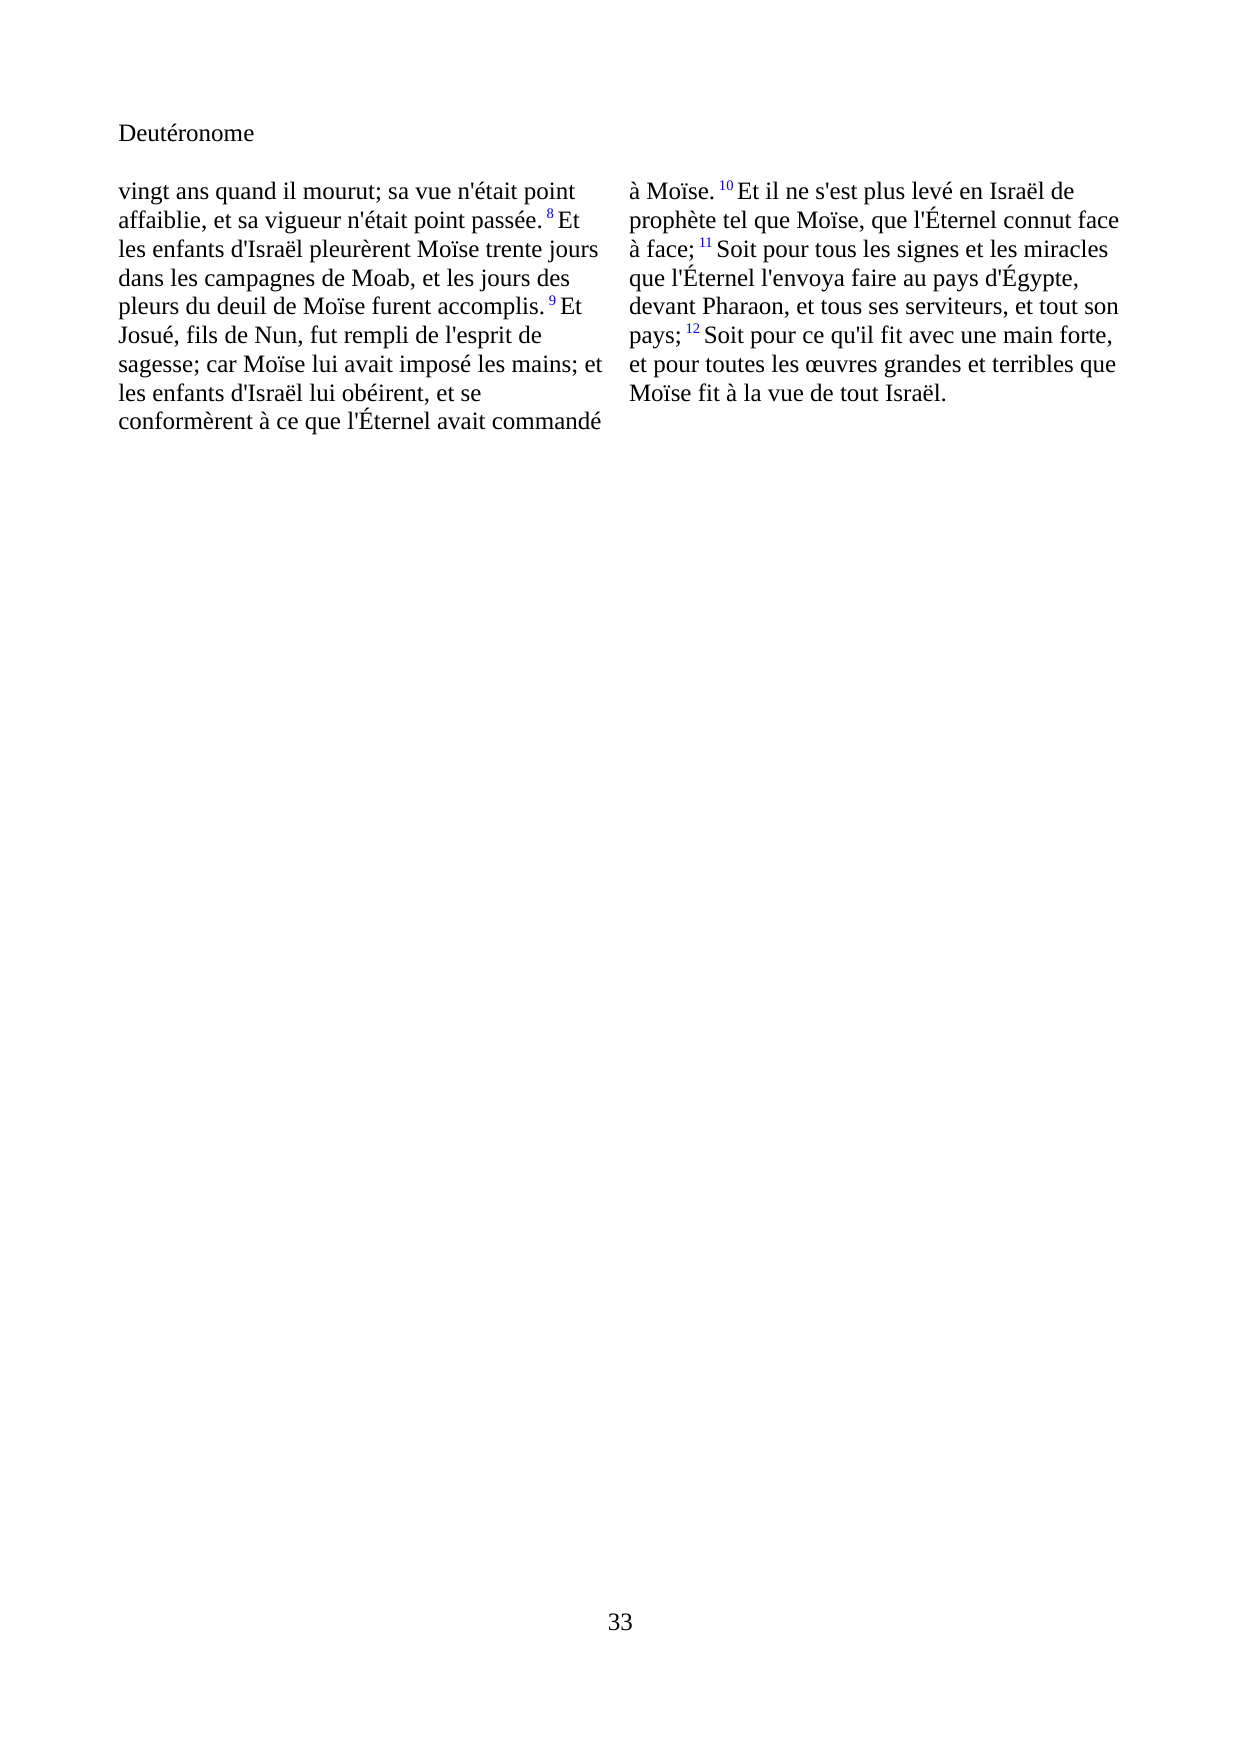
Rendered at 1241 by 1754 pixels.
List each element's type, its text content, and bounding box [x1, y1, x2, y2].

text à Moïse. 10 Et il ne s'est plus levé en Israël de prophète tel que Moïse, que l'Éternel connut face à face; 11 Soit pour tous les signes et les miracles que l'Éternel l'envoya faire au pays d'Égypte, devant Pharaon, et tous ses serviteurs, et tout son pays; 12 Soit pour ce qu'il fit avec une main forte, et pour toutes les œuvres grandes et terribles que Moïse fit à la vue de tout Israël. [629, 176, 1122, 406]
text vingt ans quand il mourut; sa vue n'était point affaiblie, et sa vigueur n'était point passée. 8 Et les enfants d'Israël pleurèrent Moïse trente jours dans les campagnes de Moab, et les jours des pleurs du deuil de Moïse furent accomplis. 9 Et Josué, fils de Nun, fut rempli de l'esprit de sagesse; car Moïse lui avait imposé les mains; et les enfants d'Israël lui obéirent, et se conformèrent à ce que l'Éternel avait commandé [118, 176, 611, 435]
